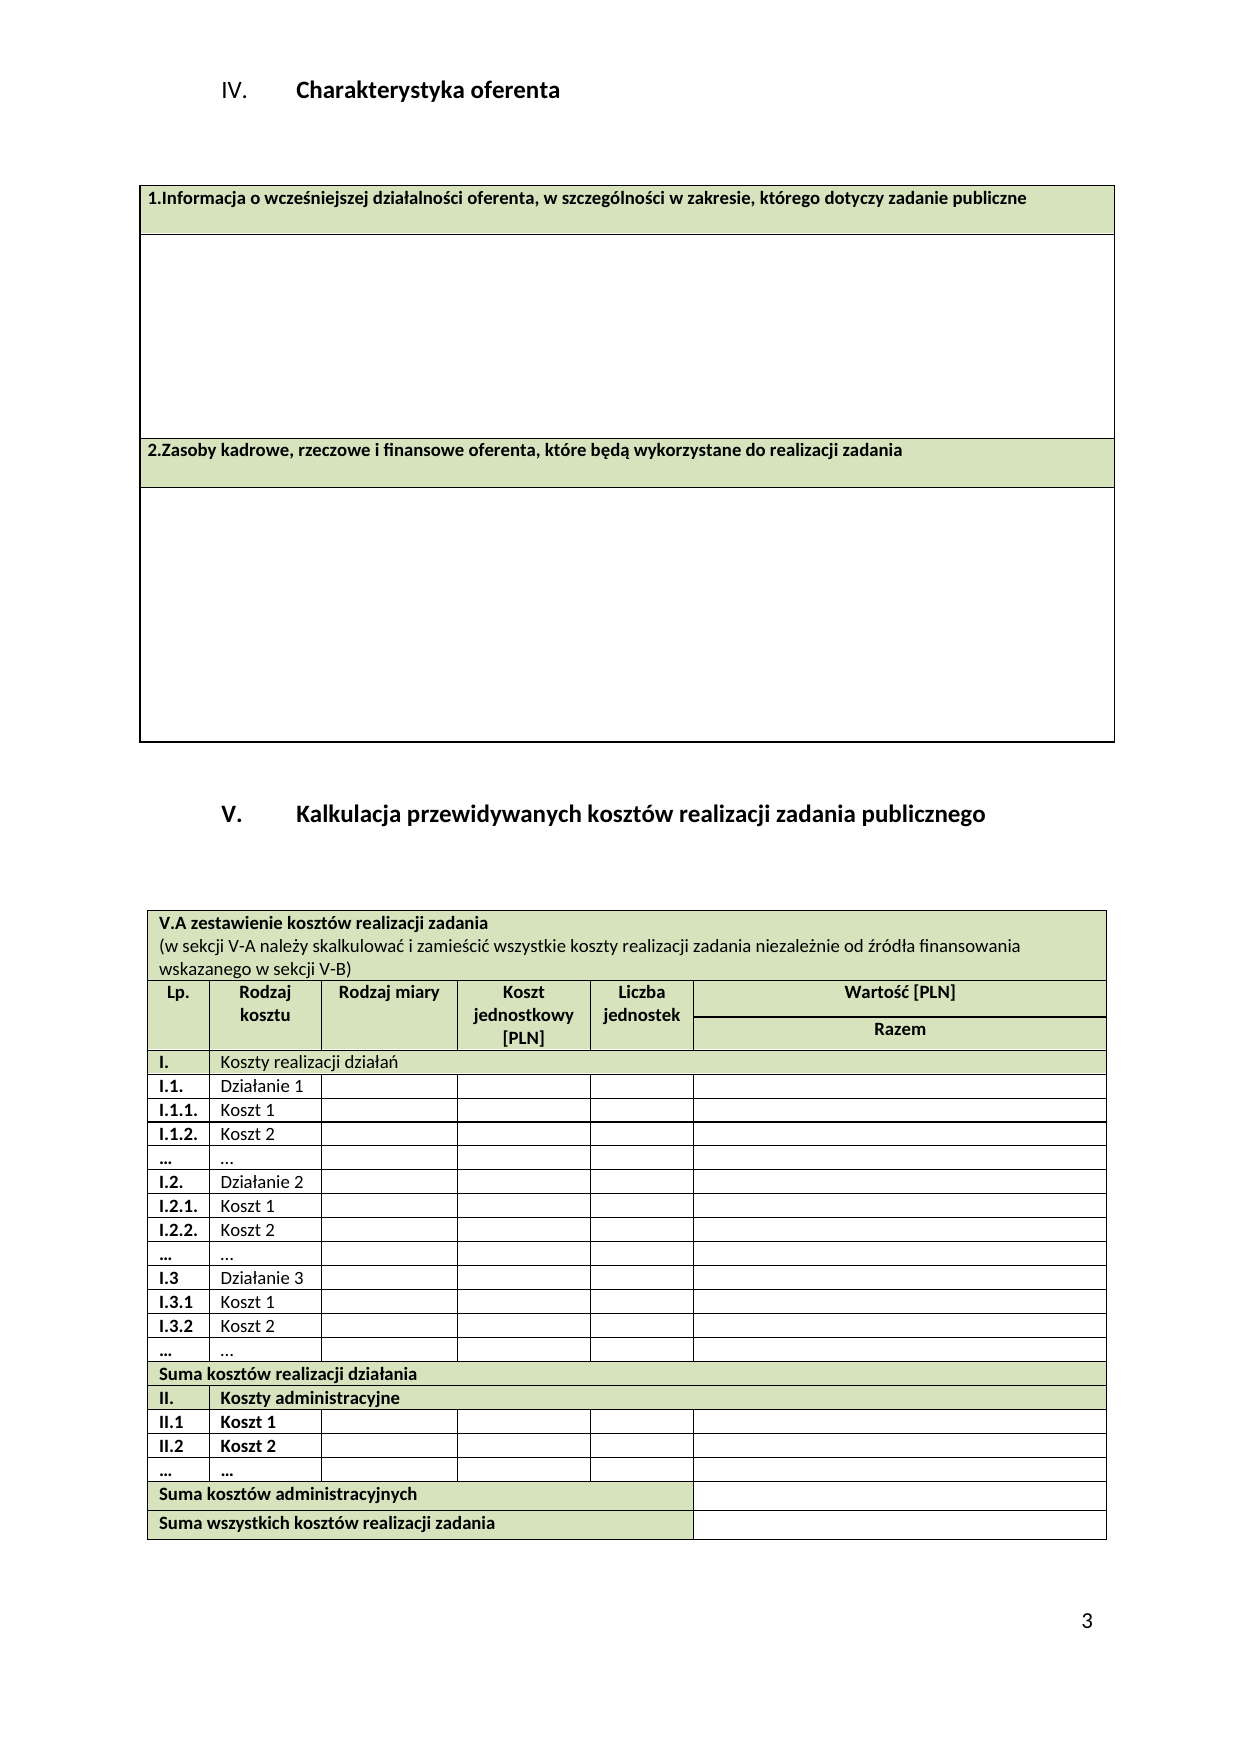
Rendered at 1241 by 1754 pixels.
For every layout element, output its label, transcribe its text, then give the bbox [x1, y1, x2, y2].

table_cell 2.Zasoby kadrowe, rzeczowe i finansowe oferenta, które będą wykorzystane do realizacji zadania [141, 439, 1114, 487]
table_cell [591, 1099, 693, 1121]
table_cell [458, 1123, 590, 1145]
table_cell [694, 1338, 1106, 1361]
table_cell [694, 1170, 1106, 1193]
table_cell [694, 1266, 1106, 1289]
table_cell [458, 1314, 590, 1337]
table_cell I.3.2 [148, 1314, 209, 1337]
table_cell … [210, 1458, 321, 1481]
table_cell [322, 1242, 457, 1265]
table_cell … [210, 1146, 321, 1169]
table_cell [591, 1146, 693, 1169]
table_cell [322, 1218, 457, 1241]
table_cell II.2 [148, 1434, 209, 1457]
table_cell [322, 1099, 457, 1121]
table_cell [591, 1314, 693, 1337]
table_cell [591, 1123, 693, 1145]
table_cell I.3.1 [148, 1290, 209, 1313]
list Kalkulacja przewidywanych kosztów realizacji zadania publicznego [221, 798, 1093, 829]
table_cell Suma wszystkich kosztów realizacji zadania [148, 1511, 693, 1539]
table_cell Suma kosztów administracyjnych [148, 1482, 693, 1510]
table_cell [591, 1170, 693, 1193]
table_cell [458, 1458, 590, 1481]
table_cell [591, 1458, 693, 1481]
table_cell … [148, 1146, 209, 1169]
table_cell [458, 1146, 590, 1169]
table_cell [458, 1338, 590, 1361]
table_cell [591, 1338, 693, 1361]
table_cell [322, 1410, 457, 1433]
table_cell [322, 1194, 457, 1217]
table_cell [694, 1290, 1106, 1313]
table_cell [322, 1170, 457, 1193]
table_cell I.1.1. [148, 1099, 209, 1121]
table_cell [591, 1242, 693, 1265]
table_cell [694, 1099, 1106, 1121]
table_cell II.1 [148, 1410, 209, 1433]
table_cell [141, 488, 1114, 741]
table_cell [591, 1410, 693, 1433]
table_cell [458, 1410, 590, 1433]
table_cell Rodzaj miary [322, 981, 457, 1049]
table_cell [458, 1434, 590, 1457]
table_cell [458, 1170, 590, 1193]
table_cell [591, 1194, 693, 1217]
table_cell Koszt 2 [210, 1123, 321, 1145]
table_cell Koszty administracyjne [210, 1386, 1106, 1409]
table_cell [694, 1123, 1106, 1145]
table_cell [322, 1146, 457, 1169]
table_cell Koszty realizacji działań [210, 1051, 1106, 1073]
table_cell [322, 1266, 457, 1289]
table_cell Działanie 2 [210, 1170, 321, 1193]
table_cell … [210, 1242, 321, 1265]
table_cell [694, 1314, 1106, 1337]
table_cell … [148, 1242, 209, 1265]
table_cell [458, 1242, 590, 1265]
table_cell Suma kosztów realizacji działania [148, 1362, 1106, 1385]
table_cell [591, 1290, 693, 1313]
table_cell I.2.2. [148, 1218, 209, 1241]
table_cell Działanie 3 [210, 1266, 321, 1289]
table_cell Koszt 1 [210, 1290, 321, 1313]
table_cell … [148, 1338, 209, 1361]
table_cell [322, 1075, 457, 1097]
table_cell … [210, 1338, 321, 1361]
table_cell [694, 1218, 1106, 1241]
table_cell Koszt 2 [210, 1314, 321, 1337]
table_cell [458, 1290, 590, 1313]
table_cell [694, 1146, 1106, 1169]
table_cell [322, 1434, 457, 1457]
table_cell [694, 1242, 1106, 1265]
table_cell [458, 1218, 590, 1241]
table_cell [694, 1194, 1106, 1217]
table_cell [322, 1338, 457, 1361]
table_cell [322, 1290, 457, 1313]
table_header 1.Informacja o wcześniejszej działalności oferenta, w szczególności w zakresie, którego dotyczy zadanie publiczne [141, 186, 1114, 233]
table_cell [458, 1194, 590, 1217]
table_cell Koszt jednostkowy [PLN] [458, 981, 590, 1049]
table_cell Działanie 1 [210, 1075, 321, 1097]
table_cell II. [148, 1386, 209, 1409]
table_cell Koszt 2 [210, 1218, 321, 1241]
table_cell [322, 1458, 457, 1481]
table_cell [458, 1266, 590, 1289]
table_cell Wartość [PLN] [694, 981, 1106, 1016]
table_cell [458, 1099, 590, 1121]
table_cell [141, 235, 1114, 437]
table_cell Koszt 1 [210, 1410, 321, 1433]
table_cell [694, 1482, 1106, 1510]
table_cell [322, 1314, 457, 1337]
table_cell [694, 1458, 1106, 1481]
table_cell Liczba jednostek [591, 981, 693, 1049]
table_cell I.2.1. [148, 1194, 209, 1217]
table_cell I.3 [148, 1266, 209, 1289]
table_cell Koszt 2 [210, 1434, 321, 1457]
table_cell [694, 1511, 1106, 1539]
table_cell [694, 1410, 1106, 1433]
table_cell I.2. [148, 1170, 209, 1193]
table_cell Rodzaj kosztu [210, 981, 321, 1049]
table_cell Razem [694, 1018, 1106, 1049]
table_cell [322, 1123, 457, 1145]
table_cell [591, 1075, 693, 1097]
table_cell [591, 1218, 693, 1241]
table_cell Koszt 1 [210, 1194, 321, 1217]
table_cell [694, 1434, 1106, 1457]
table_cell … [148, 1458, 209, 1481]
table_cell I.1.2. [148, 1123, 209, 1145]
table_cell [458, 1075, 590, 1097]
table_cell I. [148, 1051, 209, 1073]
table_cell Koszt 1 [210, 1099, 321, 1121]
table_cell [591, 1434, 693, 1457]
table_cell I.1. [148, 1075, 209, 1097]
table_cell Lp. [148, 981, 209, 1049]
list Charakterystyka oferenta [221, 74, 1093, 104]
table_header V.A zestawienie kosztów realizacji zadania (w sekcji V-A należy skalkulować i zamieścić wszystkie koszty realizacji zadania niezależnie od źródła finansowania wskazanego w sekcji V-B) [148, 911, 1106, 980]
table_cell [591, 1266, 693, 1289]
table_cell [694, 1075, 1106, 1097]
